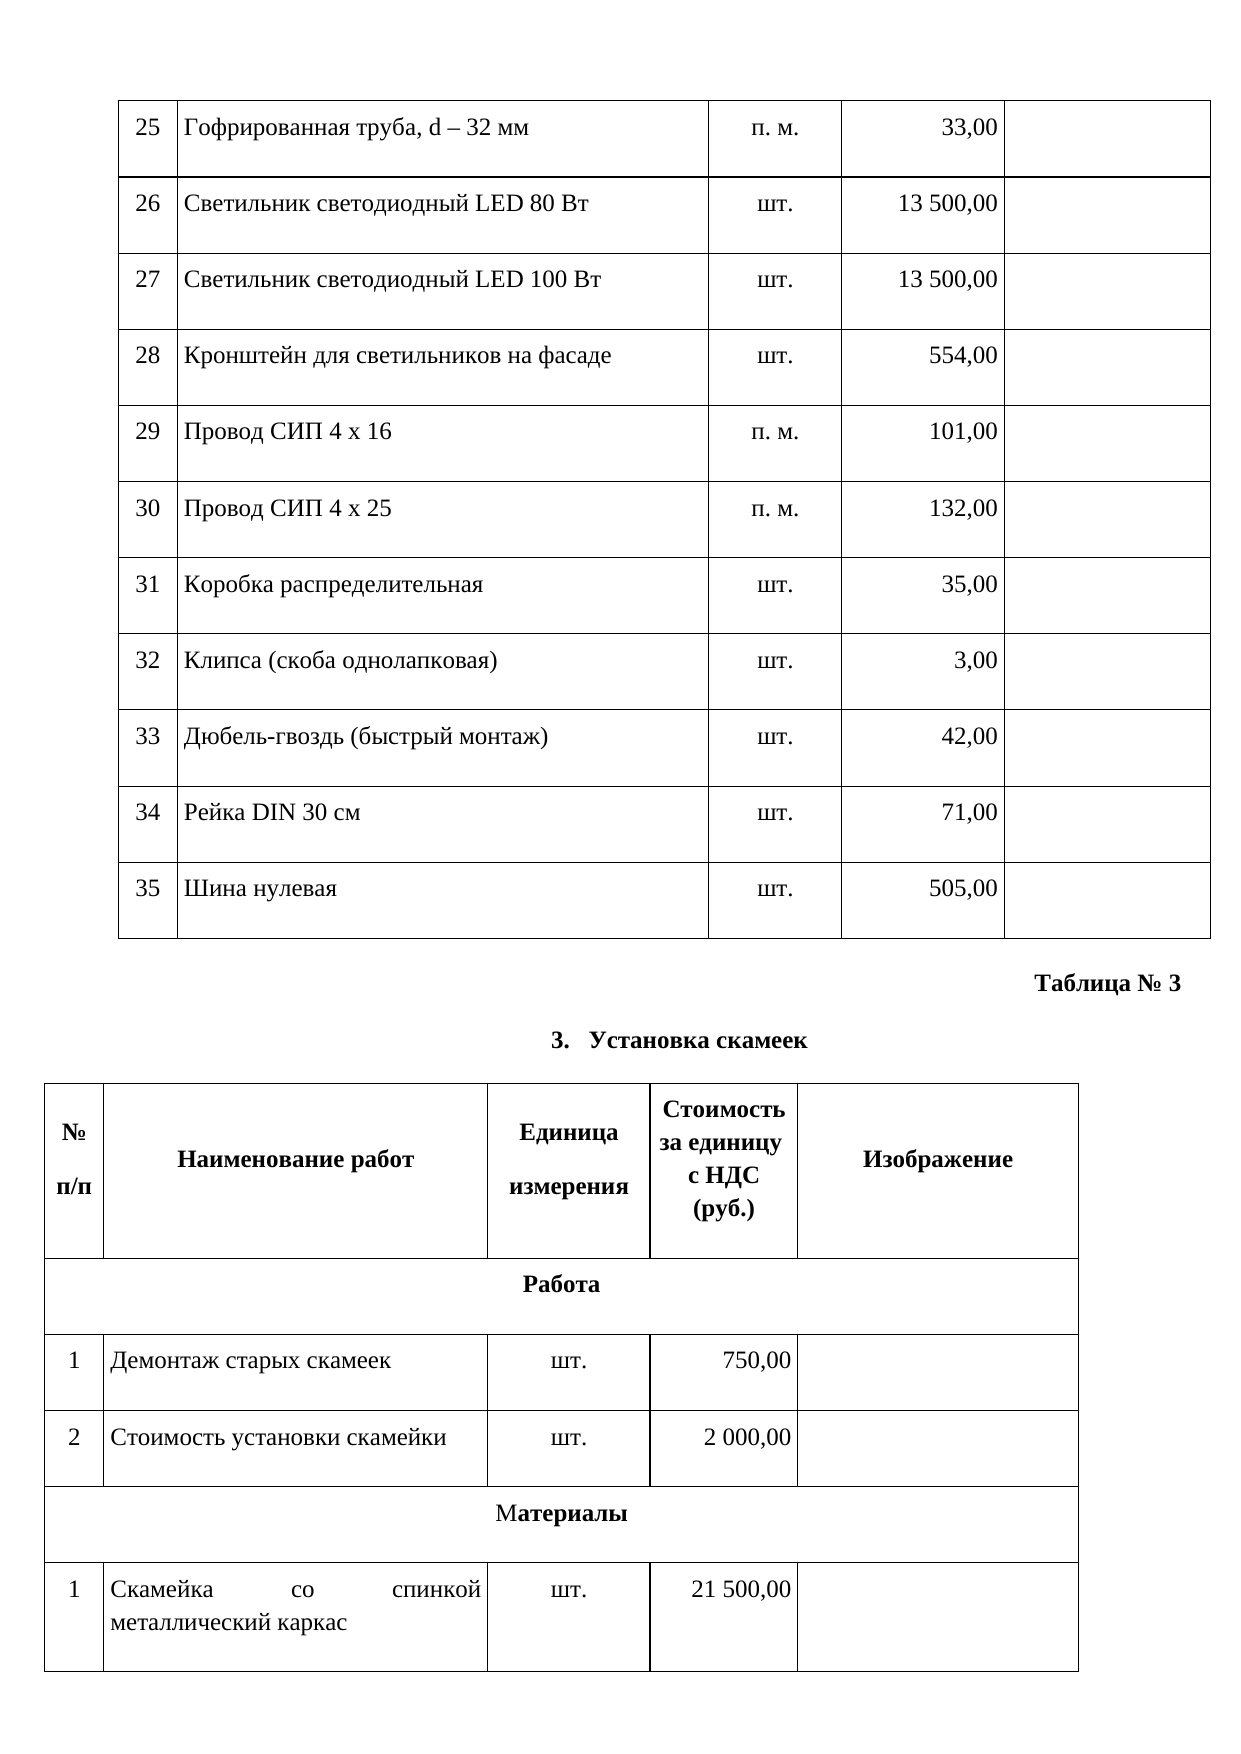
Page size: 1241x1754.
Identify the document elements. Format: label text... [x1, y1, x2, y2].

table_cell Клипса (скоба однолапковая) [178, 634, 708, 709]
table_cell [1005, 482, 1210, 557]
table_cell [1005, 634, 1210, 709]
table_cell [798, 1563, 1078, 1671]
table_cell [1005, 710, 1210, 786]
table_cell шт. [709, 178, 841, 252]
table_cell 33 [119, 710, 177, 786]
table_cell Провод СИП 4 x 25 [178, 482, 708, 557]
table_cell Провод СИП 4 x 16 [178, 406, 708, 481]
table_cell 1 [45, 1563, 103, 1671]
table_cell 505,00 [842, 863, 1004, 938]
table_cell Кронштейн для светильников на фасаде [178, 330, 708, 405]
table_cell Материалы [45, 1487, 1078, 1562]
table_cell 25 [119, 101, 177, 176]
table_cell [798, 1335, 1078, 1410]
table_cell 2 000,00 [651, 1411, 797, 1486]
table_cell 13 500,00 [842, 254, 1004, 329]
table_cell 3,00 [842, 634, 1004, 709]
table_cell 71,00 [842, 787, 1004, 862]
list Установка скамеек [177, 1025, 1181, 1054]
table_cell [1005, 863, 1210, 938]
table_cell 13 500,00 [842, 178, 1004, 252]
table_cell 26 [119, 178, 177, 252]
table_cell шт. [709, 558, 841, 633]
table_cell 35 [119, 863, 177, 938]
table_cell Шина нулевая [178, 863, 708, 938]
table_cell Светильник светодиодный LED 80 Вт [178, 178, 708, 252]
table_cell шт. [709, 330, 841, 405]
table_cell шт. [709, 787, 841, 862]
table_cell [798, 1411, 1078, 1486]
table_cell 29 [119, 406, 177, 481]
table_cell [1005, 254, 1210, 329]
table_cell 31 [119, 558, 177, 633]
table_cell [1005, 178, 1210, 252]
table_cell Коробка распределительная [178, 558, 708, 633]
table_cell Демонтаж старых скамеек [104, 1335, 487, 1410]
table_cell 35,00 [842, 558, 1004, 633]
table_cell [1005, 558, 1210, 633]
table_cell 750,00 [651, 1335, 797, 1410]
table_cell 32 [119, 634, 177, 709]
table_cell 42,00 [842, 710, 1004, 786]
table_header Единица измерения [488, 1084, 649, 1258]
table_header Изображение [798, 1084, 1078, 1258]
table_header Наименование работ [104, 1084, 487, 1258]
table_header Стоимость за единицу с НДС (руб.) [651, 1084, 797, 1258]
table_cell 27 [119, 254, 177, 329]
table_cell шт. [488, 1335, 649, 1410]
table_cell 554,00 [842, 330, 1004, 405]
table_cell Стоимость установки скамейки [104, 1411, 487, 1486]
table_cell 21 500,00 [651, 1563, 797, 1671]
table_cell Скамейка со спинкой металлический каркас [104, 1563, 487, 1671]
table_cell 2 [45, 1411, 103, 1486]
table_cell шт. [709, 863, 841, 938]
table_cell 101,00 [842, 406, 1004, 481]
table_cell 28 [119, 330, 177, 405]
table_cell п. м. [709, 482, 841, 557]
table_cell шт. [709, 254, 841, 329]
table_cell п. м. [709, 406, 841, 481]
table_cell Светильник светодиодный LED 100 Вт [178, 254, 708, 329]
table_cell шт. [488, 1563, 649, 1671]
table_header № п/п [45, 1084, 103, 1258]
table_cell 1 [45, 1335, 103, 1410]
table_cell [1005, 101, 1210, 176]
text Таблица № 3 [118, 968, 1181, 996]
table_cell 33,00 [842, 101, 1004, 176]
table_cell Гофрированная труба, d – 32 мм [178, 101, 708, 176]
table_cell шт. [488, 1411, 649, 1486]
table_cell [1005, 330, 1210, 405]
table_cell [1005, 406, 1210, 481]
table_cell шт. [709, 634, 841, 709]
table_cell 34 [119, 787, 177, 862]
table_cell 30 [119, 482, 177, 557]
table_cell Рейка DIN 30 см [178, 787, 708, 862]
table_cell Дюбель-гвоздь (быстрый монтаж) [178, 710, 708, 786]
table_cell 132,00 [842, 482, 1004, 557]
table_cell п. м. [709, 101, 841, 176]
table_cell шт. [709, 710, 841, 786]
table_cell Работа [45, 1259, 1078, 1334]
table_cell [1005, 787, 1210, 862]
